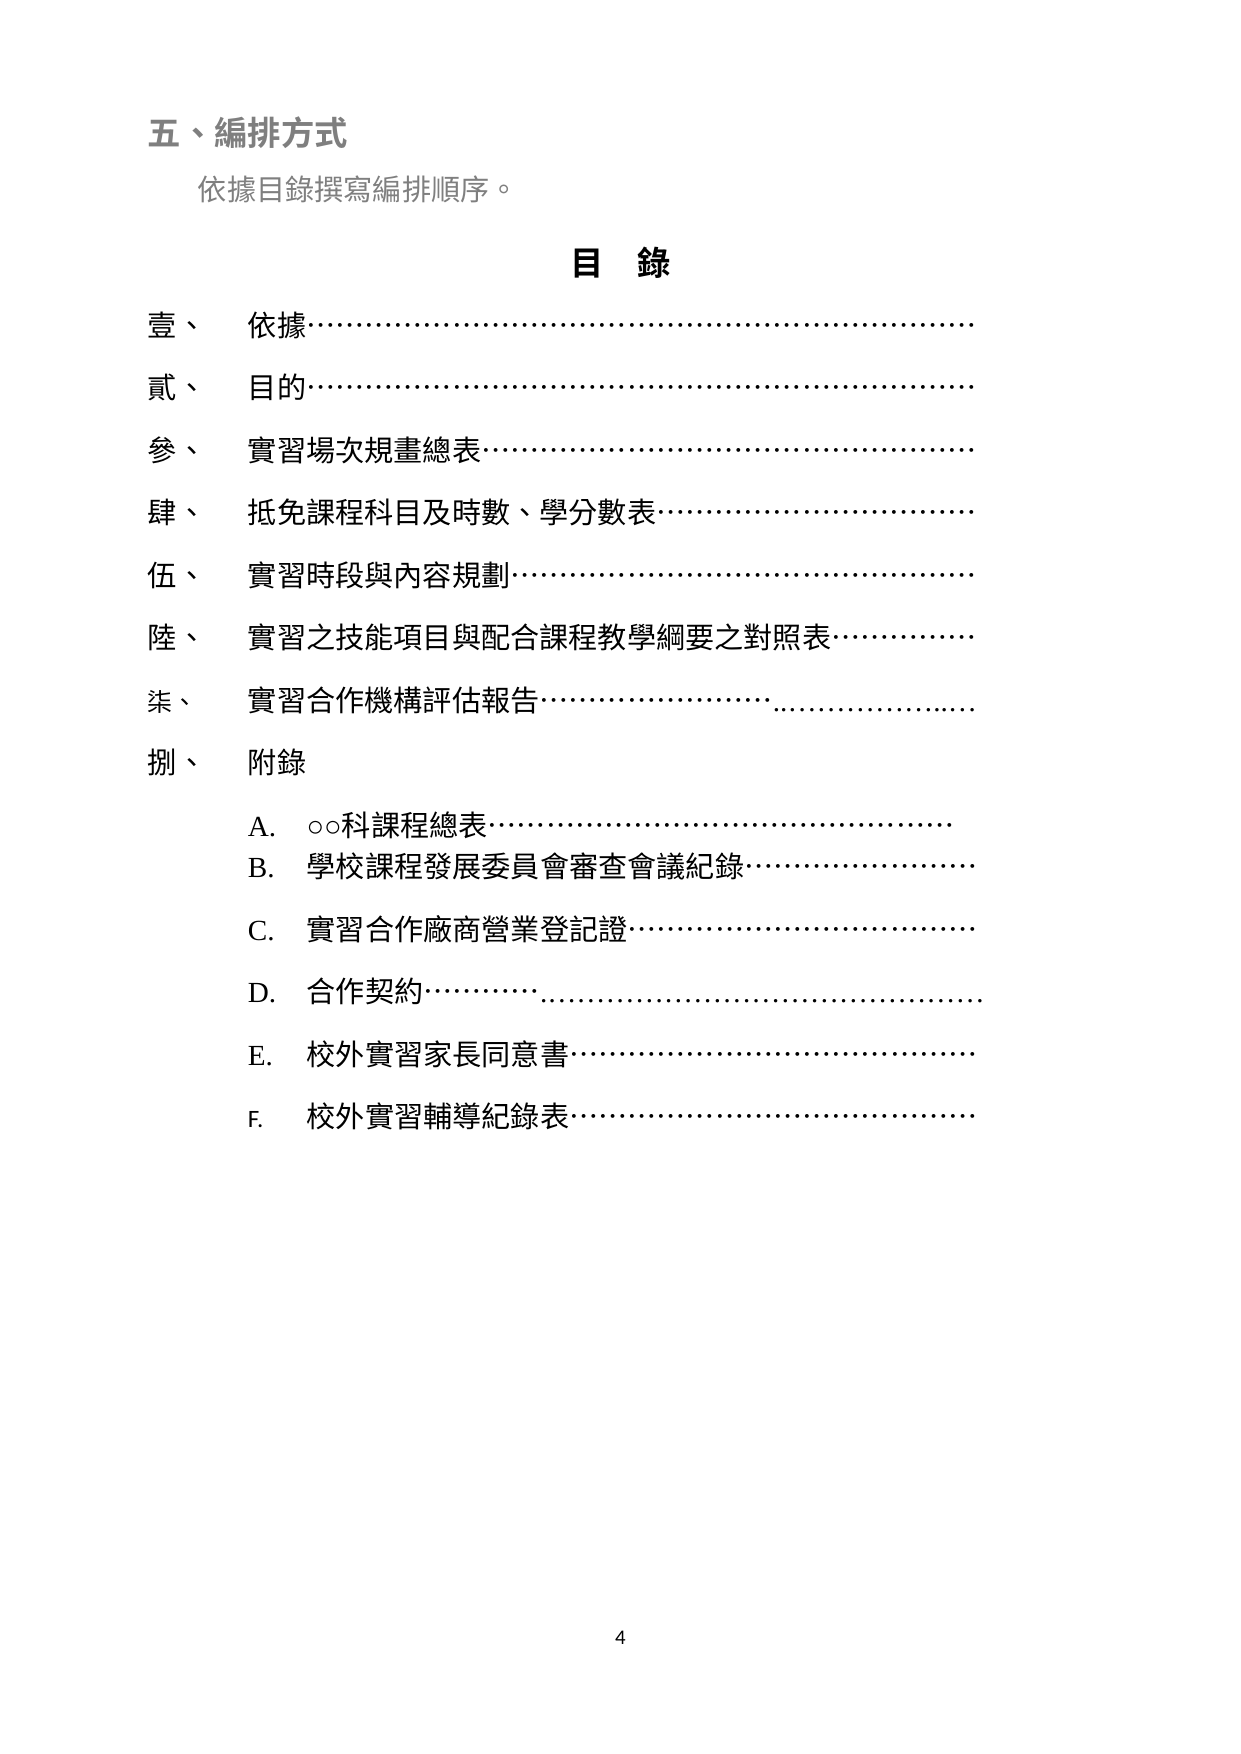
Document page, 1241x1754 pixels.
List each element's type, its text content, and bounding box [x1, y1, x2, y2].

list 實習合作機構評估報告……………………..……………..… [148, 657, 1092, 719]
list 學校課程發展委員會審查會議紀錄…………………… [248, 844, 1092, 886]
list 校外實習輔導紀錄表…………………………………… [248, 1073, 1092, 1136]
text 目 錄 [148, 219, 1092, 282]
list 合作契約………….……………………………………… [248, 948, 1092, 1011]
list 附錄 [148, 719, 1092, 782]
list 抵免課程科目及時數、學分數表…………………………… [148, 469, 1092, 532]
text 依據目錄撰寫編排順序。 [198, 166, 1092, 209]
list 實習之技能項目與配合課程教學綱要之對照表…………… [148, 594, 1092, 657]
list 校外實習家長同意書…………………………………… [248, 1011, 1092, 1073]
list 實習場次規畫總表…………………………………………… [148, 407, 1092, 469]
list 實習合作廠商營業登記證……………………………… [248, 886, 1092, 948]
list 實習時段與內容規劃………………………………………… [148, 532, 1092, 594]
list 依據…………………………………………………………… [148, 282, 1092, 344]
text 五、編排方式 [148, 106, 1063, 154]
list 目的…………………………………………………………… [148, 344, 1092, 407]
list ○○科課程總表………………………………………… [248, 782, 1092, 844]
